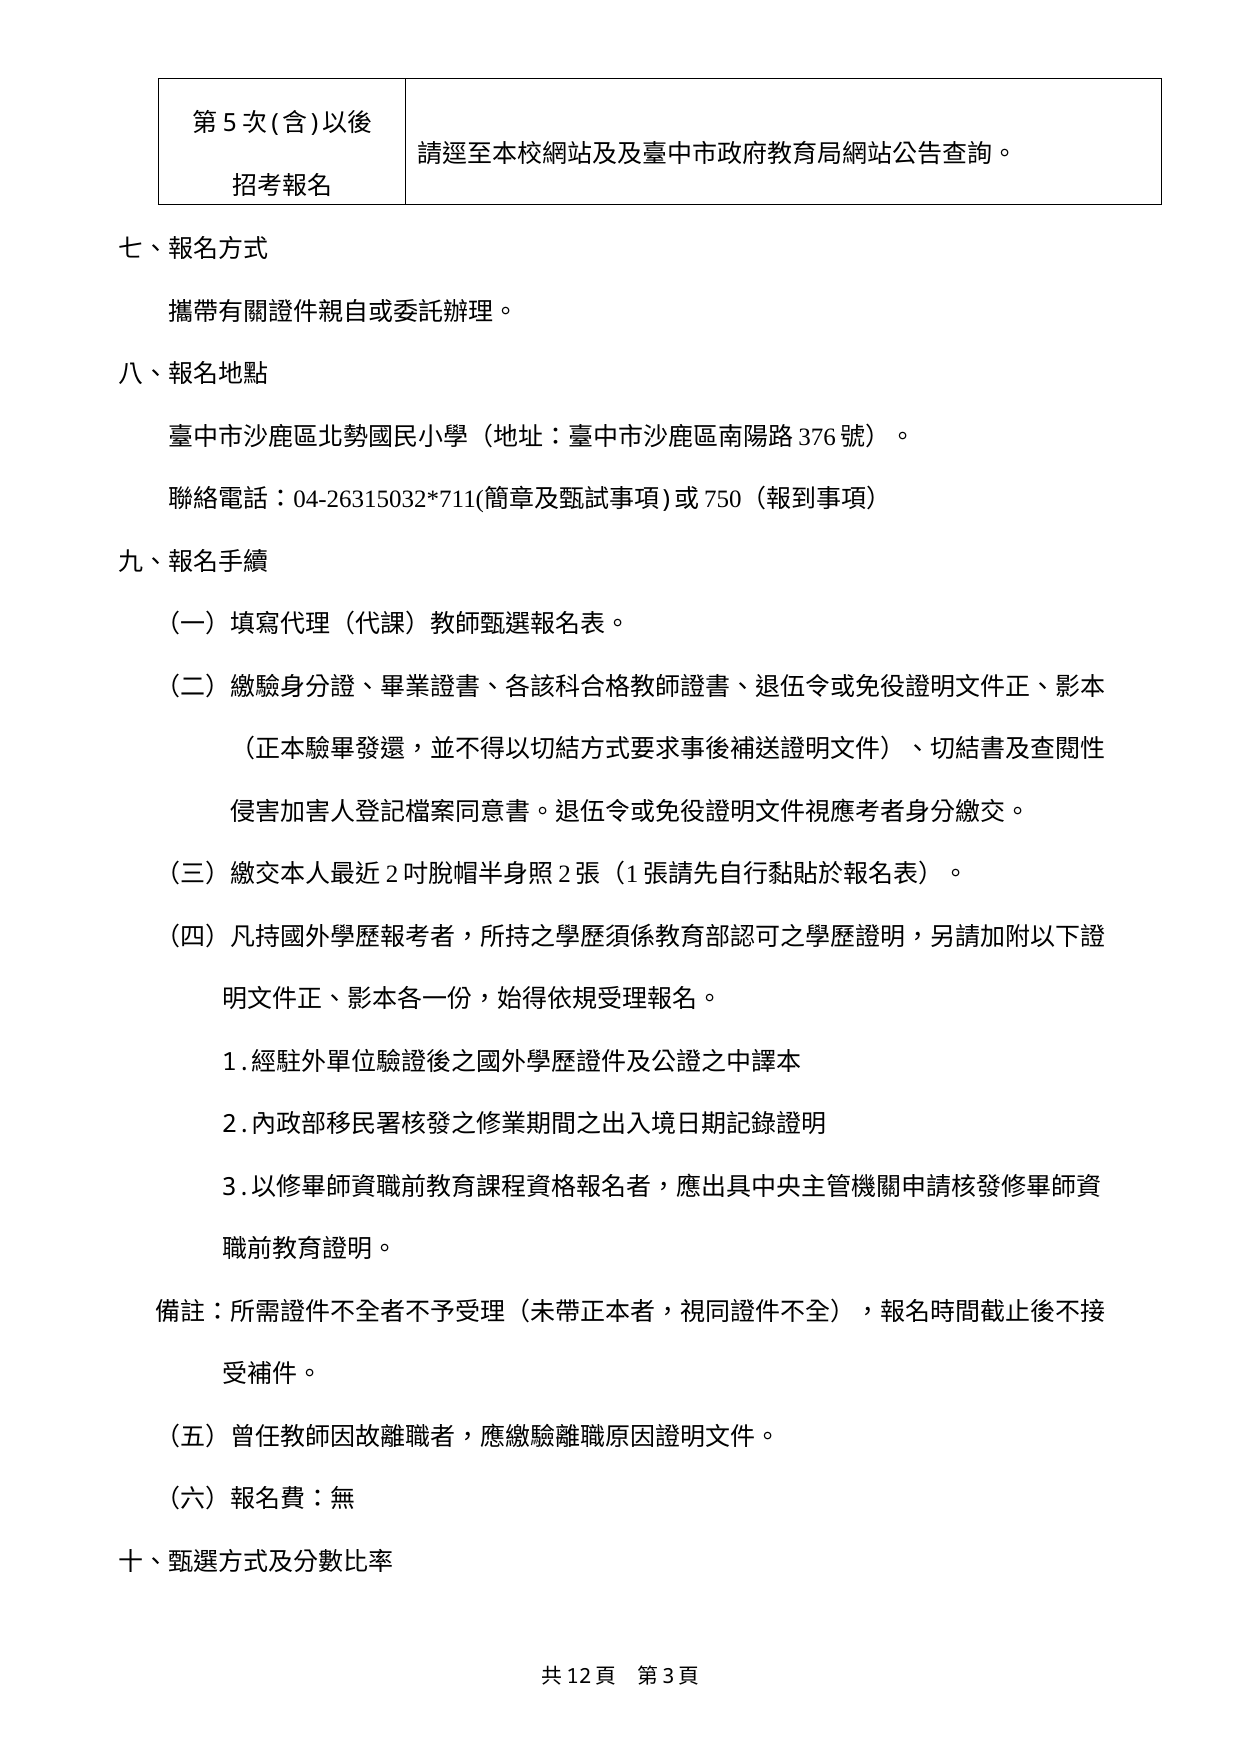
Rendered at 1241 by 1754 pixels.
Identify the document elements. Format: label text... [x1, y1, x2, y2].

text （六）報名費：無 [156, 1455, 1122, 1518]
text 八、報名地點 臺中市沙鹿區北勢國民小學（地址：臺中市沙鹿區南陽路376號）。 [118, 330, 1122, 455]
text 十、甄選方式及分數比率 [118, 1518, 1122, 1580]
text 1.經駐外單位驗證後之國外學歷證件及公證之中譯本 [222, 1018, 1122, 1080]
text 備註：所需證件不全者不予受理（未帶正本者，視同證件不全），報名時間截止後不接受補件。 [156, 1268, 1122, 1393]
text 2.內政部移民署核發之修業期間之出入境日期記錄證明 [222, 1080, 1122, 1143]
text （一）填寫代理（代課）教師甄選報名表。 [118, 580, 1122, 643]
text 3.以修畢師資職前教育課程資格報名者，應出具中央主管機關申請核發修畢師資職前教育證明。 [221, 1143, 1122, 1268]
table_cell 第5次(含)以後 招考報名 [159, 79, 405, 204]
text （三）繳交本人最近2吋脫帽半身照2張（1張請先自行黏貼於報名表）。 [156, 830, 1122, 893]
text （四）凡持國外學歷報考者，所持之學歷須係教育部認可之學歷證明，另請加附以下證明文件正、影本各一份，始得依規受理報名。 [156, 893, 1122, 1018]
text （二）繳驗身分證、畢業證書、各該科合格教師證書、退伍令或免役證明文件正、影本（正本驗畢發還，並不得以切結方式要求事後補送證明文件）、切結書及查閱性侵害加害人登記檔案同意書。退伍令或免役證明文件視應考者身分繳交。 [156, 643, 1122, 830]
text 聯絡電話：04-26315032*711(簡章及甄試事項)或750（報到事項） [168, 455, 1122, 518]
text （五）曾任教師因故離職者，應繳驗離職原因證明文件。 [156, 1393, 1122, 1455]
table_cell 請逕至本校網站及及臺中市政府教育局網站公告查詢。 [406, 79, 1161, 204]
text 九、報名手續 [118, 518, 1122, 580]
text 七、報名方式 攜帶有關證件親自或委託辦理。 [118, 205, 1122, 330]
